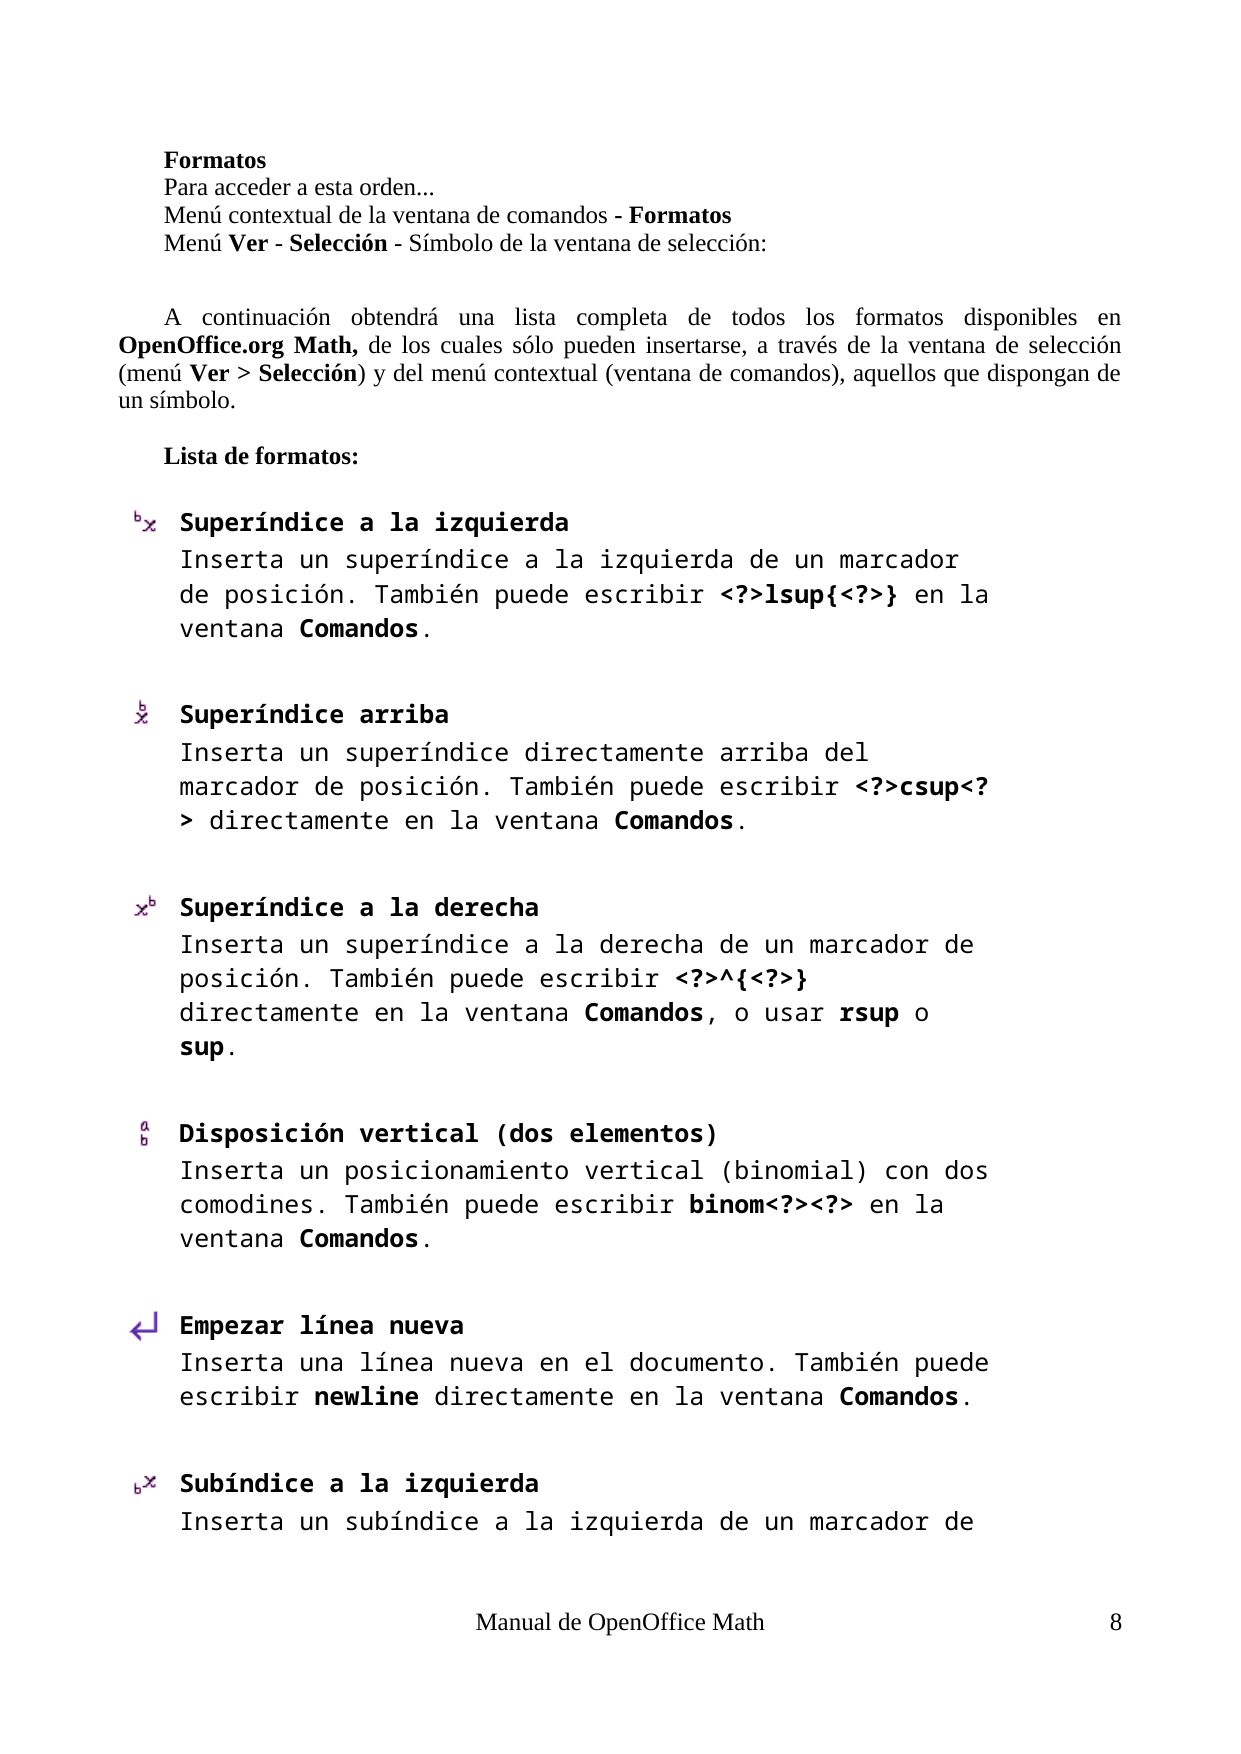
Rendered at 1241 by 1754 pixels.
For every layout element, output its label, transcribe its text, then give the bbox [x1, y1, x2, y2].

table_header Superíndice a la izquierda Inserta un superíndice a la izquierda de un marcador de posición. También puede escribir <?>lsup{<?>} en la ventana Comandos. [171, 497, 1004, 652]
picture [126, 697, 164, 735]
text Menú contextual de la ventana de comandos - Formatos [118, 201, 1122, 229]
text Formatos [118, 146, 1122, 173]
table_header [118, 1108, 171, 1263]
table_header Disposición vertical (dos elementos) Inserta un posicionamiento vertical (binomial) con dos comodines. También puede escribir binom<?><?> en la ventana Comandos. [171, 1108, 1004, 1263]
text A continuación obtendrá una lista completa de todos los formatos disponibles en OpenOffice.org Math, de los cuales sólo pueden insertarse, a través de la ventana de selección (menú Ver > Selección) y del menú contextual (ventana de comandos), aquellos que dispongan de un símbolo. [118, 303, 1122, 414]
text Lista de formatos: [118, 442, 1122, 469]
table_header [118, 689, 171, 844]
text Para acceder a esta orden... [118, 173, 1122, 201]
table_header [118, 497, 171, 652]
table_header Subíndice a la izquierda Inserta un subíndice a la izquierda de un marcador de [171, 1458, 1004, 1545]
table_header [118, 1300, 171, 1421]
table_header Empezar línea nueva Inserta una línea nueva en el documento. También puede escribir newline directamente en la ventana Comandos. [171, 1300, 1004, 1421]
text Menú Ver - Selección - Símbolo de la ventana de selección: [118, 229, 1122, 257]
picture [126, 889, 164, 927]
table_header [118, 1458, 171, 1545]
table_header [118, 882, 171, 1071]
picture [126, 1307, 164, 1346]
picture [126, 505, 164, 543]
picture [126, 1466, 164, 1504]
table_header Superíndice arriba Inserta un superíndice directamente arriba del marcador de posición. También puede escribir <?>csup<?> directamente en la ventana Comandos. [171, 689, 1004, 844]
picture [126, 1115, 164, 1154]
table_header Superíndice a la derecha Inserta un superíndice a la derecha de un marcador de posición. También puede escribir <?>^{<?>} directamente en la ventana Comandos, o usar rsup o sup. [171, 882, 1004, 1071]
